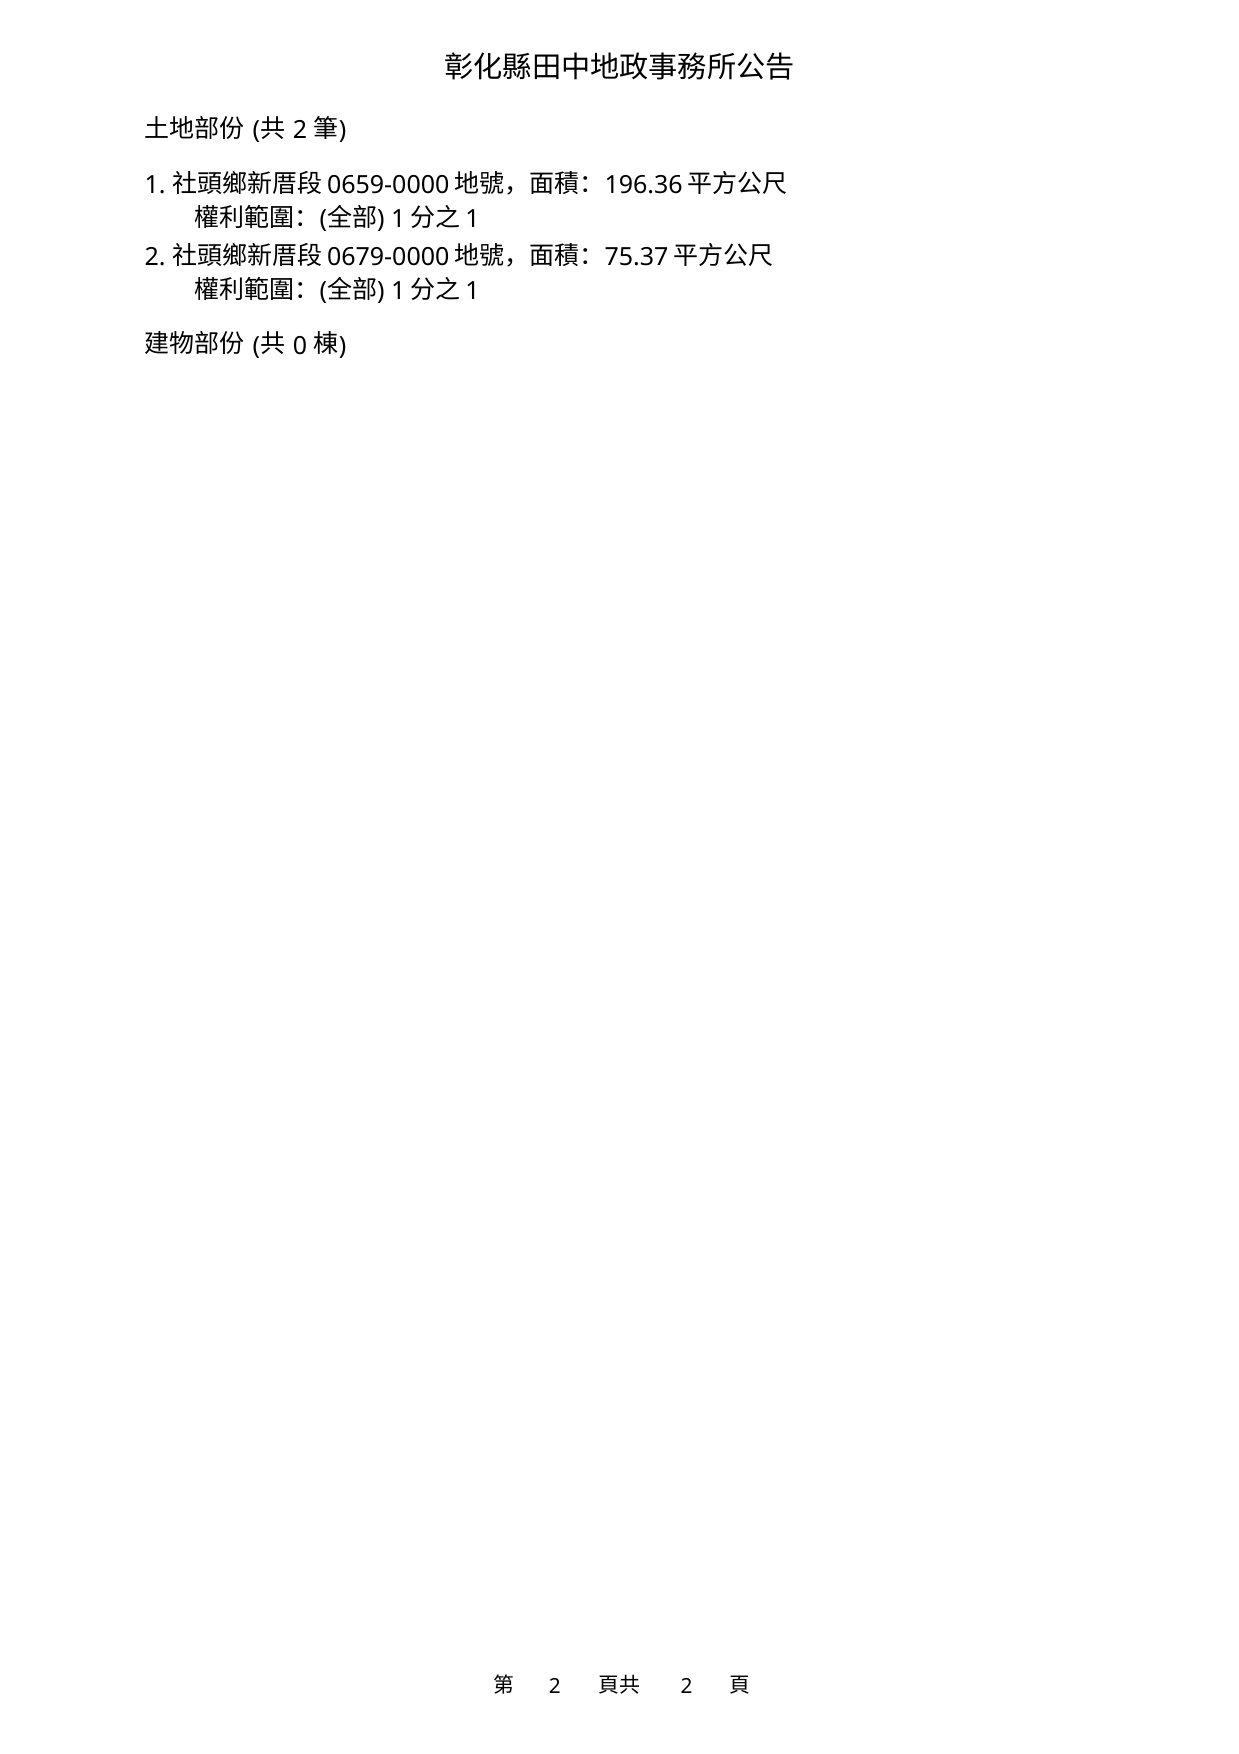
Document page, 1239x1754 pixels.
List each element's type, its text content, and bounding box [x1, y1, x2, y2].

table_cell [1177, 95, 1239, 166]
table_cell [0, 166, 62, 238]
table_cell [1177, 41, 1239, 94]
table_cell [585, 383, 653, 1665]
table_cell [0, 383, 62, 1665]
table_cell [1177, 383, 1239, 1665]
table_cell [1177, 166, 1239, 238]
table_cell [1177, 239, 1239, 310]
table_cell [1177, 1665, 1239, 1705]
table_cell 彰化縣田中地政事務所公告 [62, 41, 1177, 94]
table_cell [0, 41, 62, 94]
table_cell 2 [524, 1665, 585, 1705]
table_header [483, 0, 523, 41]
table_cell [720, 383, 760, 1665]
table_header [720, 0, 760, 41]
table_header [62, 0, 483, 41]
table_cell 1. 社頭鄉新厝段0659-0000地號，面積：196.36平方公尺 權利範圍：(全部) 1分之1 [62, 166, 1177, 238]
table_header [760, 0, 1177, 41]
table_cell [760, 383, 1177, 1665]
table_cell [0, 310, 62, 382]
table_cell [1177, 310, 1239, 382]
table_header [524, 0, 585, 41]
table_cell [0, 239, 62, 310]
table_cell [760, 1665, 1177, 1705]
table_cell [483, 383, 523, 1665]
table_header [653, 0, 719, 41]
table_cell [524, 383, 585, 1665]
table_cell [653, 383, 719, 1665]
table_header [1177, 0, 1239, 41]
table_cell 建物部份 (共 0 棟) [62, 310, 1177, 382]
table_cell 2. 社頭鄉新厝段0679-0000地號，面積：75.37平方公尺 權利範圍：(全部) 1分之1 [62, 239, 1177, 310]
table_cell 2 [653, 1665, 719, 1705]
table_header [585, 0, 653, 41]
table_header [0, 0, 62, 41]
table_cell [0, 1665, 62, 1705]
table_cell [62, 383, 483, 1665]
table_cell 頁共 [585, 1665, 653, 1705]
table_cell [0, 95, 62, 166]
table_cell 頁 [720, 1665, 760, 1705]
table_cell 土地部份 (共 2 筆) [62, 95, 1177, 166]
table_cell 第 [483, 1665, 523, 1705]
table_cell [62, 1665, 483, 1705]
